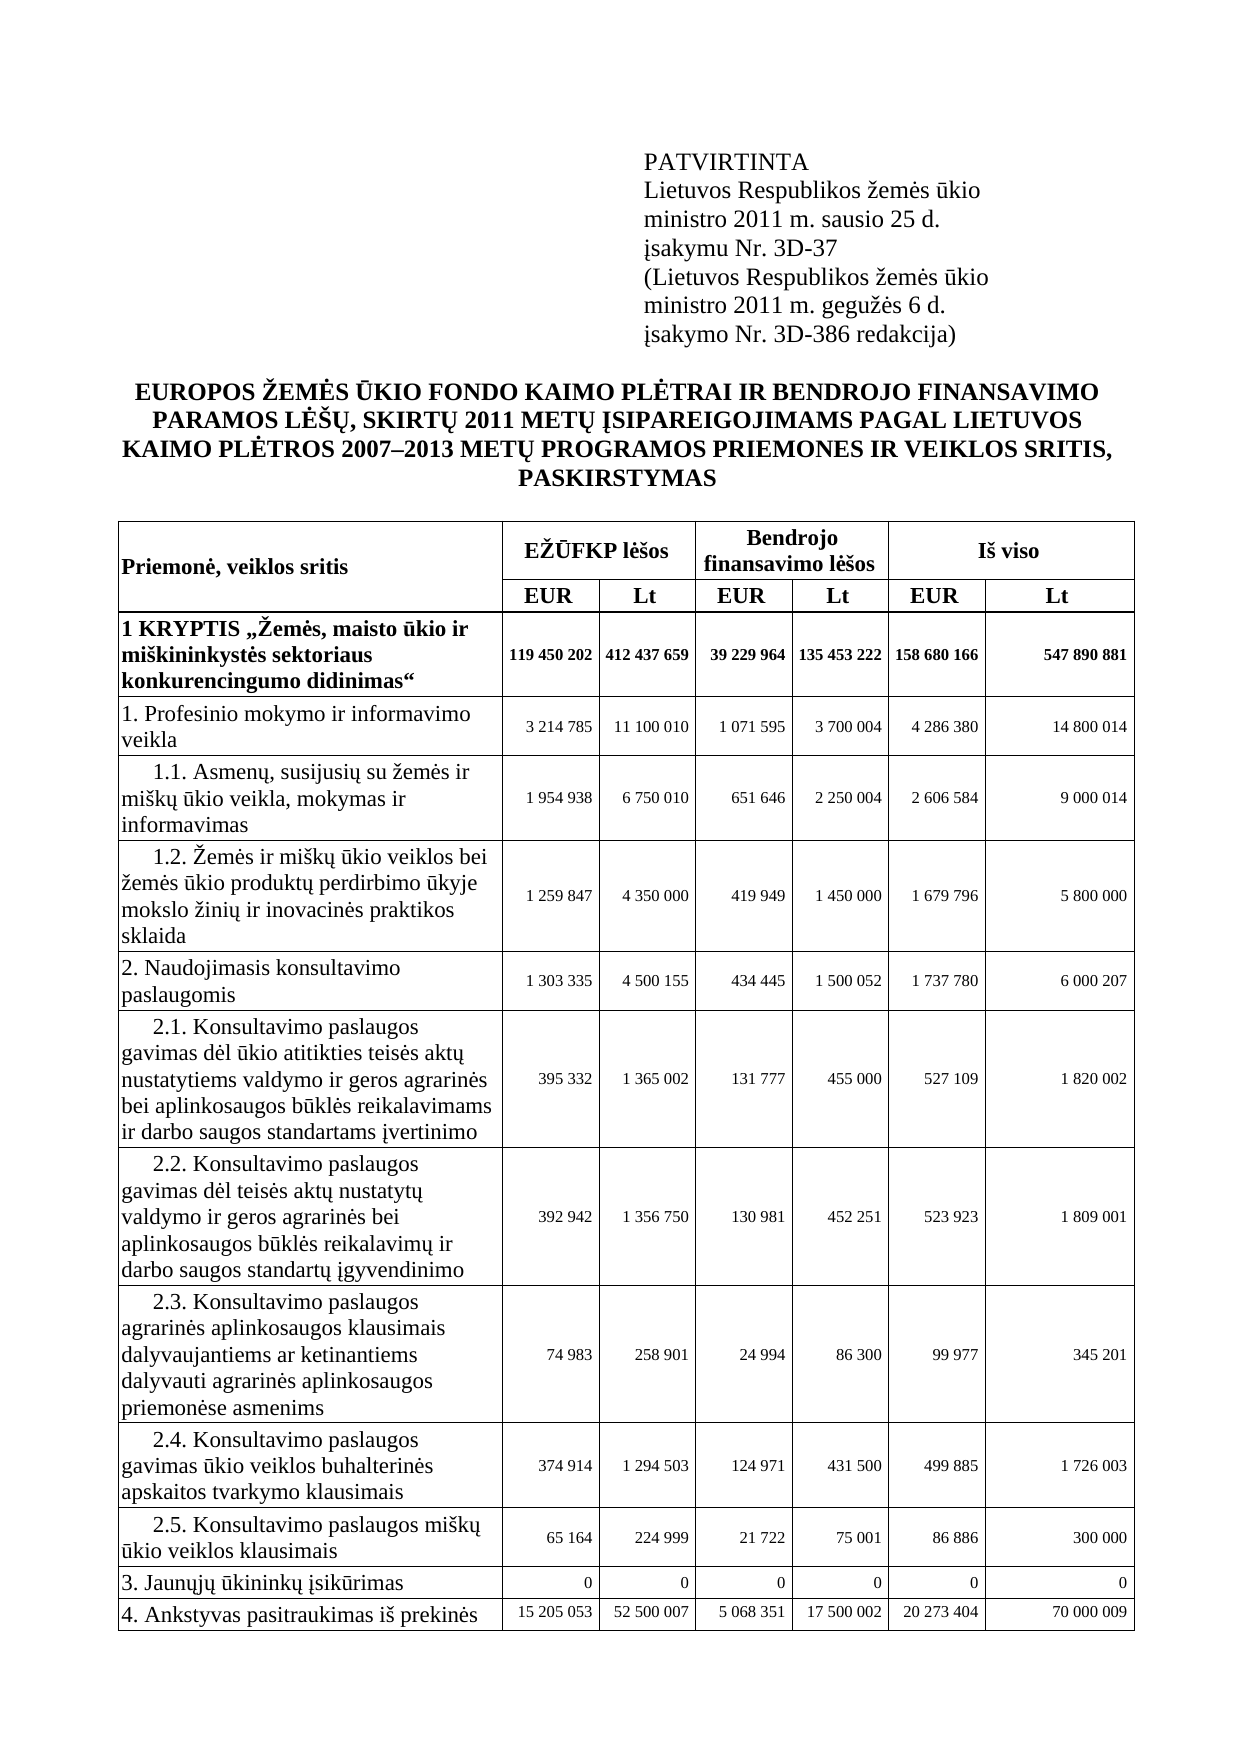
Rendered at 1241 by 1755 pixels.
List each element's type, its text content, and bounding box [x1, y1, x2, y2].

table_cell 5 800 000 [986, 841, 1134, 951]
text ministro 2011 m. gegužės 6 d. [112, 291, 1122, 319]
table_cell 65 164 [503, 1508, 599, 1566]
table_cell 547 890 881 [986, 613, 1134, 696]
table_cell 224 999 [600, 1508, 695, 1566]
table_cell 124 971 [696, 1423, 792, 1507]
table_cell 86 886 [889, 1508, 985, 1566]
table_cell 39 229 964 [696, 613, 792, 696]
table_cell 527 109 [889, 1011, 985, 1147]
table_cell 1 KRYPTIS „Žemės, maisto ūkio ir miškininkystės sektoriaus konkurencingumo didinimas“ [119, 613, 502, 696]
table_cell 1 071 595 [696, 697, 792, 755]
table_cell 1 679 796 [889, 841, 985, 951]
text įsakymu Nr. 3D-37 [112, 233, 1122, 262]
table_cell 345 201 [986, 1286, 1134, 1422]
table_cell 2.4. Konsultavimo paslaugos gavimas ūkio veiklos buhalterinės apskaitos tvarkymo klausimais [119, 1423, 502, 1507]
table_cell 0 [889, 1567, 985, 1598]
table_cell EUR [889, 580, 985, 611]
table_cell 1. Profesinio mokymo ir informavimo veikla [119, 697, 502, 755]
table_cell 434 445 [696, 952, 792, 1009]
table_cell 1 820 002 [986, 1011, 1134, 1147]
table_cell 2.5. Konsultavimo paslaugos miškų ūkio veiklos klausimais [119, 1508, 502, 1566]
table_cell 258 901 [600, 1286, 695, 1422]
table_cell 1 726 003 [986, 1423, 1134, 1507]
table_cell 24 994 [696, 1286, 792, 1422]
table_cell 4 350 000 [600, 841, 695, 951]
table_cell 86 300 [793, 1286, 888, 1422]
table_cell 4 500 155 [600, 952, 695, 1009]
table_cell 431 500 [793, 1423, 888, 1507]
table_cell 6 000 207 [986, 952, 1134, 1009]
table_cell 20 273 404 [889, 1599, 985, 1630]
table_cell 455 000 [793, 1011, 888, 1147]
table_cell 21 722 [696, 1508, 792, 1566]
table_cell 412 437 659 [600, 613, 695, 696]
text ministro 2011 m. sausio 25 d. [112, 204, 1122, 233]
text įsakymo Nr. 3D-386 redakcija) [112, 319, 1122, 348]
table_cell 9 000 014 [986, 756, 1134, 840]
table_cell 131 777 [696, 1011, 792, 1147]
table_cell 11 100 010 [600, 697, 695, 755]
text EUROPOS ŽEMĖS ŪKIO FONDO KAIMO PLĖTRAI IR BENDROJO FINANSAVIMO PARAMOS LĖŠŲ, SKIRTŲ 2011 METŲ ĮSIPAREIGOJIMAMS PAGAL LIETUVOS KAIMO PLĖTROS 2007–2013 METŲ PROGRAMOS PRIEMONES IR VEIKLOS SRITIS, PASKIRSTYMAS [112, 377, 1122, 492]
table_cell 1 303 335 [503, 952, 599, 1009]
table_cell 158 680 166 [889, 613, 985, 696]
table_cell 0 [696, 1567, 792, 1598]
table_cell 0 [986, 1567, 1134, 1598]
table_cell 17 500 002 [793, 1599, 888, 1630]
table_cell 2. Naudojimasis konsultavimo paslaugomis [119, 952, 502, 1009]
table_cell 0 [600, 1567, 695, 1598]
table_cell 99 977 [889, 1286, 985, 1422]
table_cell 3 700 004 [793, 697, 888, 755]
table_cell Lt [600, 580, 695, 611]
table_cell 374 914 [503, 1423, 599, 1507]
text Lietuvos Respublikos žemės ūkio [112, 176, 1122, 204]
table_cell 3. Jaunųjų ūkininkų įsikūrimas [119, 1567, 502, 1598]
table_cell 15 205 053 [503, 1599, 599, 1630]
table_cell 300 000 [986, 1508, 1134, 1566]
table_cell 452 251 [793, 1148, 888, 1285]
table_cell 2.2. Konsultavimo paslaugos gavimas dėl teisės aktų nustatytų valdymo ir geros agrarinės bei aplinkosaugos būklės reikalavimų ir darbo saugos standartų įgyvendinimo [119, 1148, 502, 1285]
table_cell 1.2. Žemės ir miškų ūkio veiklos bei žemės ūkio produktų perdirbimo ūkyje mokslo žinių ir inovacinės praktikos sklaida [119, 841, 502, 951]
table_cell 75 001 [793, 1508, 888, 1566]
table_cell 2 606 584 [889, 756, 985, 840]
table_cell 1 500 052 [793, 952, 888, 1009]
table_cell 1 356 750 [600, 1148, 695, 1285]
table_header Priemonė, veiklos sritis [119, 522, 502, 611]
table_cell 1 809 001 [986, 1148, 1134, 1285]
table_cell 1 294 503 [600, 1423, 695, 1507]
table_cell 1 259 847 [503, 841, 599, 951]
table_cell 0 [503, 1567, 599, 1598]
table_cell Lt [793, 580, 888, 611]
table_cell 135 453 222 [793, 613, 888, 696]
text (Lietuvos Respublikos žemės ūkio [112, 262, 1122, 291]
table_header EŽŪFKP lėšos [503, 522, 695, 579]
table_cell EUR [503, 580, 599, 611]
table_cell 419 949 [696, 841, 792, 951]
table_cell 392 942 [503, 1148, 599, 1285]
table_header Bendrojo finansavimo lėšos [696, 522, 888, 579]
table_cell 1.1. Asmenų, susijusių su žemės ir miškų ūkio veikla, mokymas ir informavimas [119, 756, 502, 840]
text PATVIRTINTA [112, 147, 1122, 176]
table_cell 70 000 009 [986, 1599, 1134, 1630]
table_cell Lt [986, 580, 1134, 611]
table_cell 1 365 002 [600, 1011, 695, 1147]
table_cell 395 332 [503, 1011, 599, 1147]
table_cell 1 954 938 [503, 756, 599, 840]
table_cell 2.1. Konsultavimo paslaugos gavimas dėl ūkio atitikties teisės aktų nustatytiems valdymo ir geros agrarinės bei aplinkosaugos būklės reikalavimams ir darbo saugos standartams įvertinimo [119, 1011, 502, 1147]
table_cell 2.3. Konsultavimo paslaugos agrarinės aplinkosaugos klausimais dalyvaujantiems ar ketinantiems dalyvauti agrarinės aplinkosaugos priemonėse asmenims [119, 1286, 502, 1422]
table_cell 14 800 014 [986, 697, 1134, 755]
table_cell 499 885 [889, 1423, 985, 1507]
table_cell 1 450 000 [793, 841, 888, 951]
table_cell 651 646 [696, 756, 792, 840]
table_cell 1 737 780 [889, 952, 985, 1009]
table_cell 0 [793, 1567, 888, 1598]
table_header Iš viso [889, 522, 1134, 579]
table_cell 52 500 007 [600, 1599, 695, 1630]
table_cell 4 286 380 [889, 697, 985, 755]
table_cell 2 250 004 [793, 756, 888, 840]
table_cell 3 214 785 [503, 697, 599, 755]
table_cell 6 750 010 [600, 756, 695, 840]
table_cell 523 923 [889, 1148, 985, 1285]
table_cell 74 983 [503, 1286, 599, 1422]
table_cell 130 981 [696, 1148, 792, 1285]
table_cell 4. Ankstyvas pasitraukimas iš prekinės [119, 1599, 502, 1630]
table_cell 119 450 202 [503, 613, 599, 696]
table_cell EUR [696, 580, 792, 611]
table_cell 5 068 351 [696, 1599, 792, 1630]
